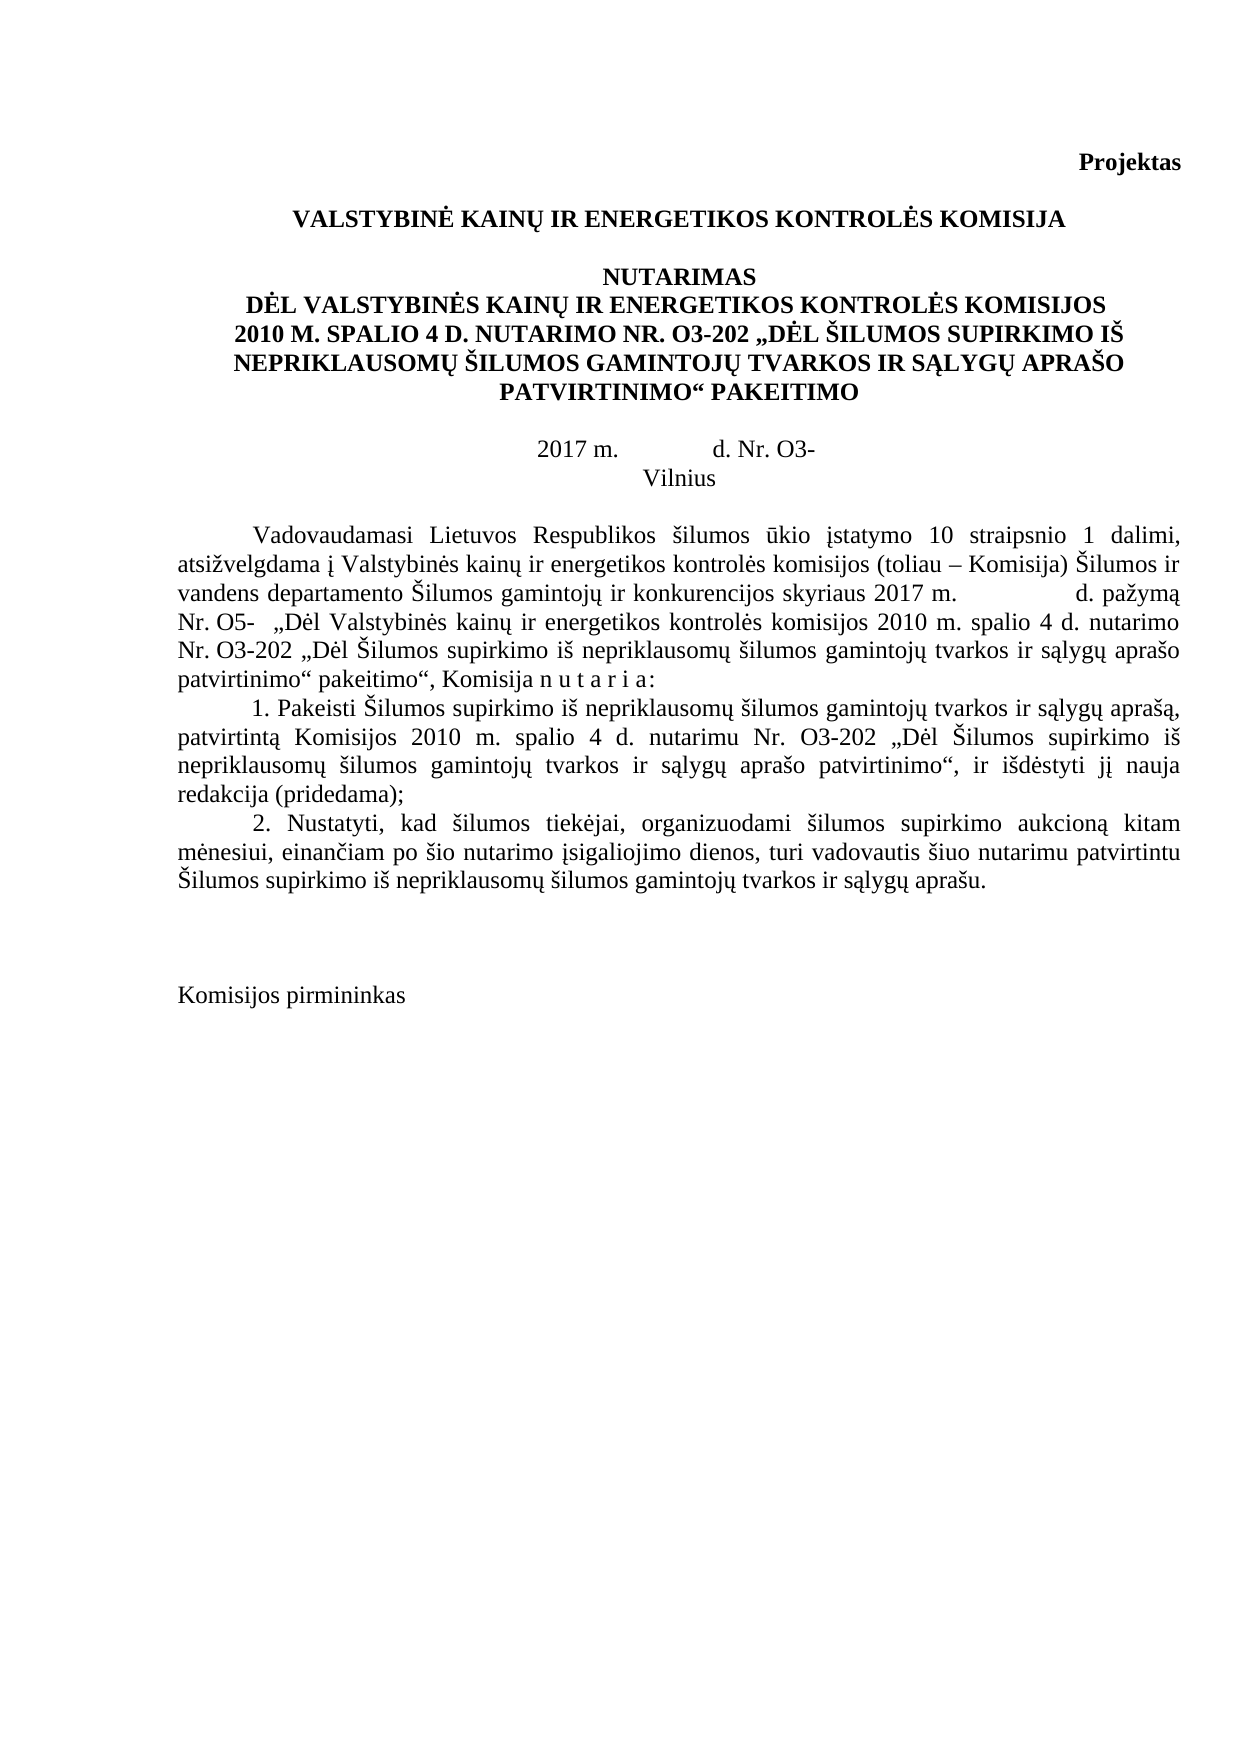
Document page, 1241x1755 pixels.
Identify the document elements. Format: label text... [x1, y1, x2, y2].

text Komisijos pirmininkas [177, 981, 1181, 1009]
text VALSTYBINĖ KAINŲ IR ENERGETIKOS KONTROLĖS KOMISIJA [177, 204, 1181, 233]
text DĖL VALSTYBINĖS KAINŲ IR ENERGETIKOS KONTROLĖS KOMISIJOS 2010 M. SPALIO 4 D. NUTARIMO NR. O3-202 „DĖL ŠILUMOS SUPIRKIMO IŠ NEPRIKLAUSOMŲ ŠILUMOS GAMINTOJŲ TVARKOS IR SĄLYGŲ APRAŠO PATVIRTINIMO“ PAKEITIMO [177, 291, 1181, 406]
text NUTARIMAS [177, 262, 1181, 291]
text 1. Pakeisti Šilumos supirkimo iš nepriklausomų šilumos gamintojų tvarkos ir sąlygų aprašą, patvirtintą Komisijos 2010 m. spalio 4 d. nutarimu Nr. O3-202 „Dėl Šilumos supirkimo iš nepriklausomų šilumos gamintojų tvarkos ir sąlygų aprašo patvirtinimo“, ir išdėstyti jį nauja redakcija (pridedama); [177, 693, 1181, 808]
text Vadovaudamasi Lietuvos Respublikos šilumos ūkio įstatymo 10 straipsnio 1 dalimi, atsižvelgdama į Valstybinės kainų ir energetikos kontrolės komisijos (toliau – Komisija) Šilumos ir vandens departamento Šilumos gamintojų ir konkurencijos skyriaus 2017 m. d. pažymą Nr. O5- „Dėl Valstybinės kainų ir energetikos kontrolės komisijos 2010 m. spalio 4 d. nutarimo Nr. O3-202 „Dėl Šilumos supirkimo iš nepriklausomų šilumos gamintojų tvarkos ir sąlygų aprašo patvirtinimo“ pakeitimo“, Komisija nutaria: [177, 521, 1181, 693]
text Projektas [177, 147, 1181, 176]
text 2017 m. d. Nr. O3- [177, 434, 1181, 463]
text 2. Nustatyti, kad šilumos tiekėjai, organizuodami šilumos supirkimo aukcioną kitam mėnesiui, einančiam po šio nutarimo įsigaliojimo dienos, turi vadovautis šiuo nutarimu patvirtintu Šilumos supirkimo iš nepriklausomų šilumos gamintojų tvarkos ir sąlygų aprašu. [177, 808, 1181, 894]
text Vilnius [177, 463, 1181, 492]
